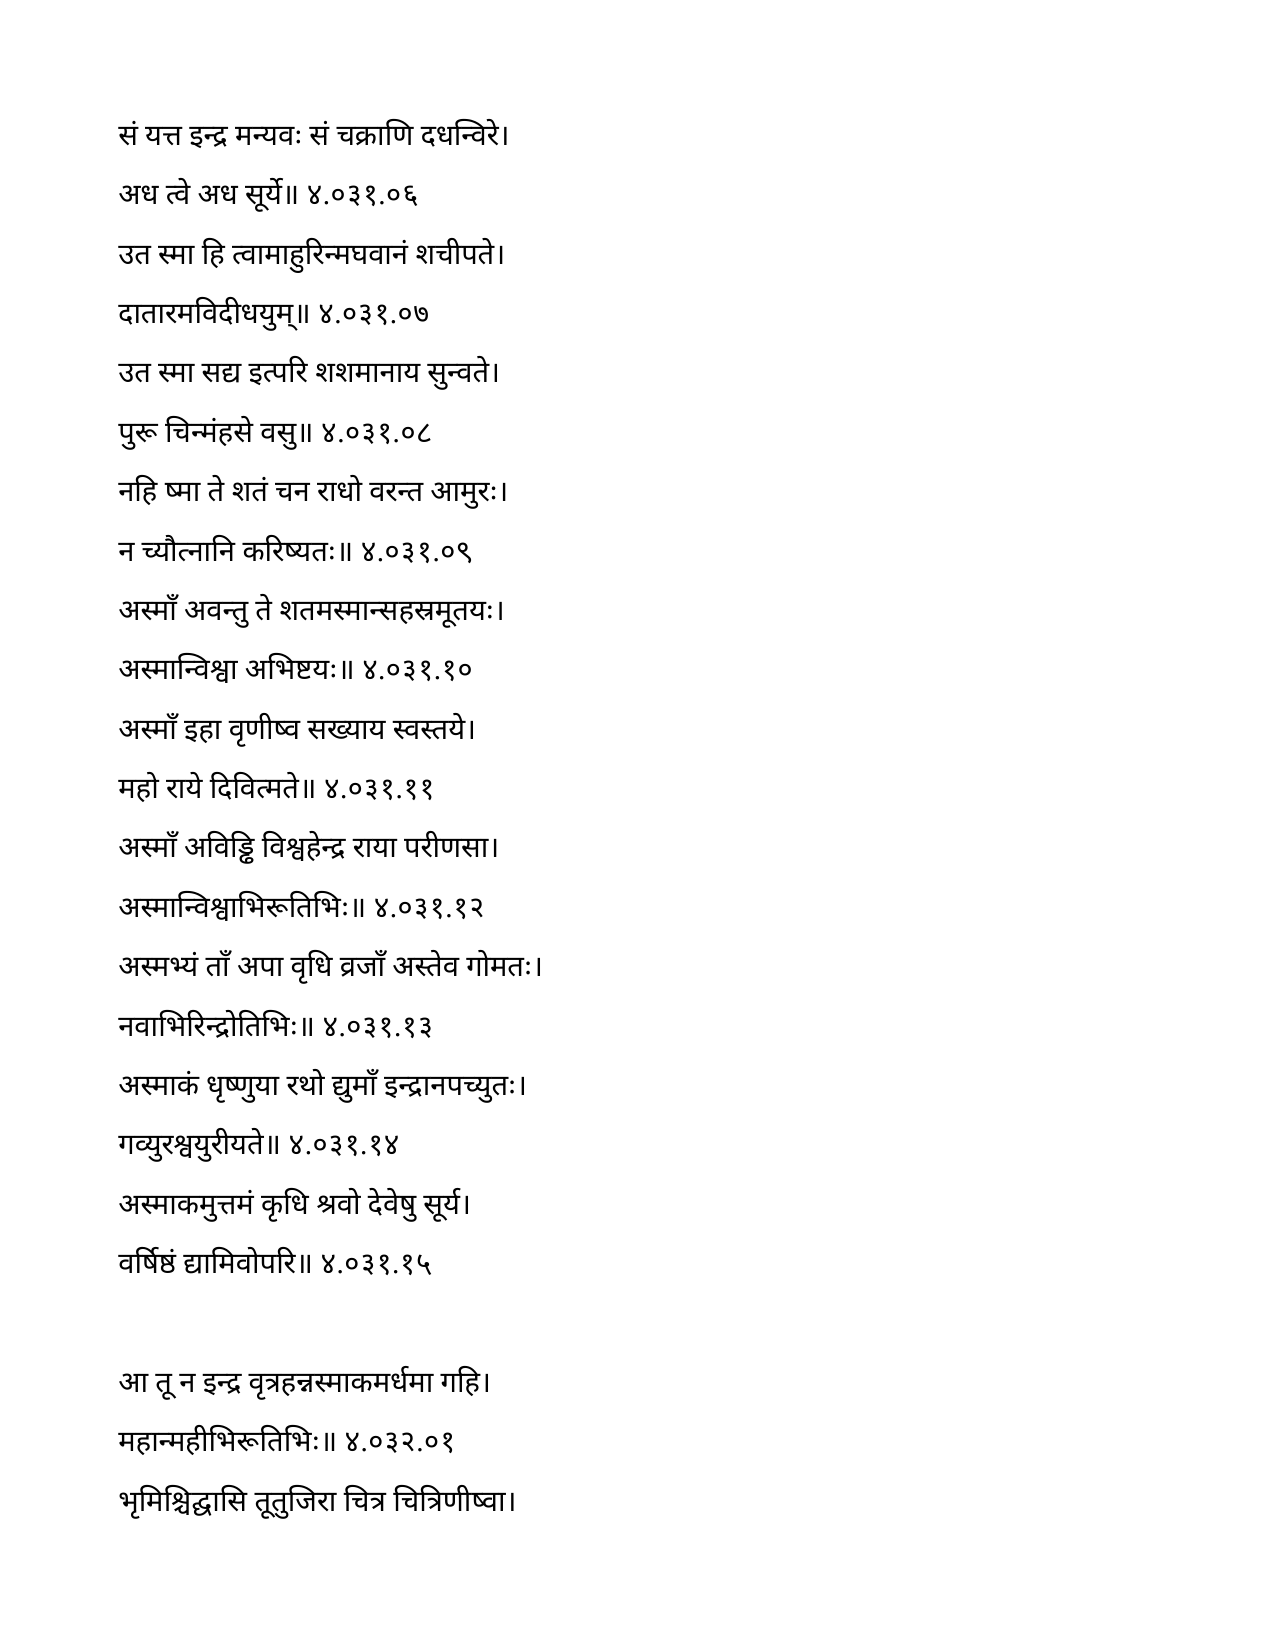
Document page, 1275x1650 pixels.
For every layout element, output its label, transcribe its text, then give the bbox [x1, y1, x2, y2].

text भृमिश्चिद्घासि तूतुजिरा चित्र चित्रिणीष्वा। [118, 1484, 1157, 1517]
text अस्माँ अविड्ढि विश्वहेन्द्र राया परीणसा। [241, 831, 1157, 864]
text नहि ष्मा ते शतं चन राधो वरन्त आमुरः। [118, 474, 1157, 508]
text उत स्मा हि त्वामाहुरिन्मघवानं शचीपते। [118, 237, 1157, 270]
text अस्मभ्यं ताँ अपा वृधि व्रजाँ अस्तेव गोमतः। [118, 949, 1157, 983]
text दातारमविदीधयुम्॥ ४.०३१.०७ [118, 296, 1157, 330]
text अस्मान्विश्वा अभिष्टयः॥ ४.०३१.१० [118, 652, 1157, 686]
text उत स्मा सद्य इत्परि शशमानाय सुन्वते। [444, 356, 1157, 389]
text अस्माकमुत्तमं कृधि श्रवो देवेषु सूर्य। [118, 1187, 1157, 1220]
text महो राये दिवित्मते॥ ४.०३१.११ [118, 771, 1157, 805]
text पुरू चिन्मंहसे वसु॥ ४.०३१.०८ [118, 415, 1157, 448]
text महान्महीभिरूतिभिः॥ ४.०३२.०१ [118, 1424, 1157, 1458]
text अस्माँ अविड्ढि विश्वहेन्द्र राया परीणसा। [118, 831, 250, 864]
text न च्यौत्नानि करिष्यतः॥ ४.०३१.०९ [118, 534, 1157, 567]
text गव्युरश्वयुरीयते॥ ४.०३१.१४ [118, 1127, 1157, 1161]
text वर्षिष्ठं द्यामिवोपरि॥ ४.०३१.१५ [118, 1246, 1157, 1280]
text आ तू न इन्द्र वृत्रहन्नस्माकमर्धमा गहि। [118, 1365, 1157, 1398]
text अध त्वे अध सूर्ये॥ ४.०३१.०६ [118, 177, 1157, 211]
text अस्माकं धृष्णुया रथो द्युमाँ इन्द्रानपच्युतः। [118, 1068, 1157, 1102]
text नवाभिरिन्द्रोतिभिः॥ ४.०३१.१३ [118, 1009, 1157, 1042]
text अस्मान्विश्वाभिरूतिभिः॥ ४.०३१.१२ [118, 890, 1157, 923]
text सं यत्त इन्द्र मन्यवः सं चक्राणि दधन्विरे। [118, 118, 1157, 152]
text अस्माँ इहा वृणीष्व सख्याय स्वस्तये। [118, 712, 1157, 745]
text अस्माँ अवन्तु ते शतमस्मान्सहस्रमूतयः। [118, 593, 1157, 627]
text उत स्मा सद्य इत्परि शशमानाय सुन्वते। [118, 356, 484, 389]
